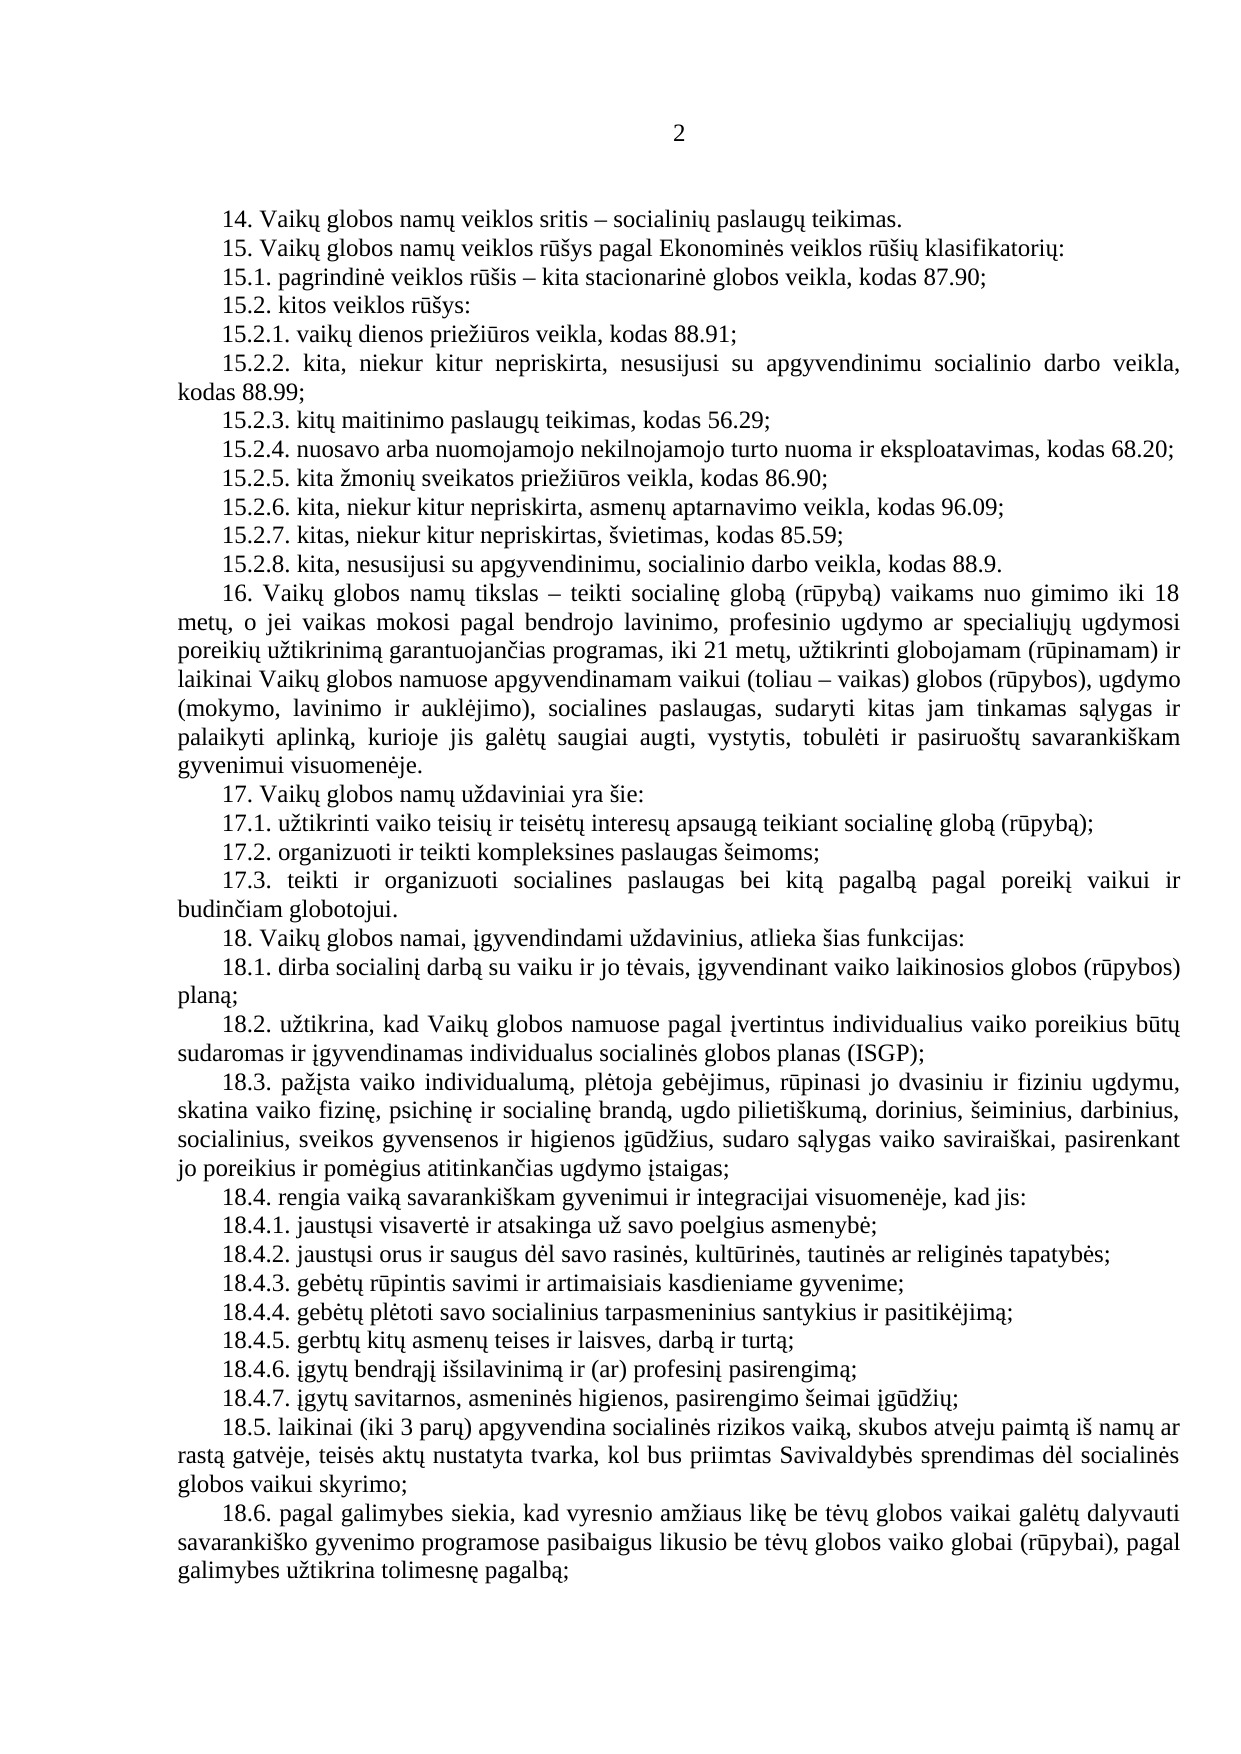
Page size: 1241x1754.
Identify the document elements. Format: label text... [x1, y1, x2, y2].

text 15.2.1. vaikų dienos priežiūros veikla, kodas 88.91; [177, 319, 1181, 348]
text 18.5. laikinai (iki 3 parų) apgyvendina socialinės rizikos vaiką, skubos atveju paimtą iš namų ar rastą gatvėje, teisės aktų nustatyta tvarka, kol bus priimtas Savivaldybės sprendimas dėl socialinės globos vaikui skyrimo; [177, 1412, 1181, 1498]
text 18.4.7. įgytų savitarnos, asmeninės higienos, pasirengimo šeimai įgūdžių; [177, 1383, 1181, 1412]
text 17.1. užtikrinti vaiko teisių ir teisėtų interesų apsaugą teikiant socialinę globą (rūpybą); [177, 808, 1181, 837]
text 18.4.5. gerbtų kitų asmenų teises ir laisves, darbą ir turtą; [177, 1326, 1181, 1354]
text 15.2.7. kitas, niekur kitur nepriskirtas, švietimas, kodas 85.59; [177, 521, 1181, 549]
text 18.1. dirba socialinį darbą su vaiku ir jo tėvais, įgyvendinant vaiko laikinosios globos (rūpybos) planą; [177, 952, 1181, 1009]
text 15.2.8. kita, nesusijusi su apgyvendinimu, socialinio darbo veikla, kodas 88.9. [177, 549, 1181, 578]
text 15.2. kitos veiklos rūšys: [177, 291, 1181, 319]
text 15.2.2. kita, niekur kitur nepriskirta, nesusijusi su apgyvendinimu socialinio darbo veikla, kodas 88.99; [177, 348, 1181, 406]
text 18. Vaikų globos namai, įgyvendindami uždavinius, atlieka šias funkcijas: [177, 923, 1181, 952]
text 18.3. pažįsta vaiko individualumą, plėtoja gebėjimus, rūpinasi jo dvasiniu ir fiziniu ugdymu, skatina vaiko fizinę, psichinę ir socialinę brandą, ugdo pilietiškumą, dorinius, šeiminius, darbinius, socialinius, sveikos gyvensenos ir higienos įgūdžius, sudaro sąlygas vaiko saviraiškai, pasirenkant jo poreikius ir pomėgius atitinkančias ugdymo įstaigas; [177, 1067, 1181, 1182]
text 18.4.1. jaustųsi visavertė ir atsakinga už savo poelgius asmenybė; [177, 1211, 1181, 1239]
text 15.1. pagrindinė veiklos rūšis – kita stacionarinė globos veikla, kodas 87.90; [177, 262, 1181, 291]
text 15.2.6. kita, niekur kitur nepriskirta, asmenų aptarnavimo veikla, kodas 96.09; [177, 492, 1181, 521]
text 17.3. teikti ir organizuoti socialines paslaugas bei kitą pagalbą pagal poreikį vaikui ir budinčiam globotojui. [177, 866, 1181, 923]
text 14. Vaikų globos namų veiklos sritis – socialinių paslaugų teikimas. [177, 204, 1181, 233]
text 17.2. organizuoti ir teikti kompleksines paslaugas šeimoms; [177, 837, 1181, 866]
text 15.2.5. kita žmonių sveikatos priežiūros veikla, kodas 86.90; [177, 463, 1181, 492]
text 18.4.4. gebėtų plėtoti savo socialinius tarpasmeninius santykius ir pasitikėjimą; [177, 1297, 1181, 1326]
text 17. Vaikų globos namų uždaviniai yra šie: [177, 779, 1181, 808]
text 18.4.6. įgytų bendrąjį išsilavinimą ir (ar) profesinį pasirengimą; [177, 1354, 1181, 1383]
text 18.6. pagal galimybes siekia, kad vyresnio amžiaus likę be tėvų globos vaikai galėtų dalyvauti savarankiško gyvenimo programose pasibaigus likusio be tėvų globos vaiko globai (rūpybai), pagal galimybes užtikrina tolimesnę pagalbą; [177, 1498, 1181, 1584]
text 18.4.3. gebėtų rūpintis savimi ir artimaisiais kasdieniame gyvenime; [177, 1268, 1181, 1297]
text 18.4. rengia vaiką savarankiškam gyvenimui ir integracijai visuomenėje, kad jis: [177, 1182, 1181, 1211]
text 18.2. užtikrina, kad Vaikų globos namuose pagal įvertintus individualius vaiko poreikius būtų sudaromas ir įgyvendinamas individualus socialinės globos planas (ISGP); [177, 1009, 1181, 1067]
text 15. Vaikų globos namų veiklos rūšys pagal Ekonominės veiklos rūšių klasifikatorių: [177, 233, 1181, 262]
text 18.4.2. jaustųsi orus ir saugus dėl savo rasinės, kultūrinės, tautinės ar religinės tapatybės; [177, 1239, 1181, 1268]
text 16. Vaikų globos namų tikslas – teikti socialinę globą (rūpybą) vaikams nuo gimimo iki 18 metų, o jei vaikas mokosi pagal bendrojo lavinimo, profesinio ugdymo ar specialiųjų ugdymosi poreikių užtikrinimą garantuojančias programas, iki 21 metų, užtikrinti globojamam (rūpinamam) ir laikinai Vaikų globos namuose apgyvendinamam vaikui (toliau – vaikas) globos (rūpybos), ugdymo (mokymo, lavinimo ir auklėjimo), socialines paslaugas, sudaryti kitas jam tinkamas sąlygas ir palaikyti aplinką, kurioje jis galėtų saugiai augti, vystytis, tobulėti ir pasiruoštų savarankiškam gyvenimui visuomenėje. [177, 578, 1181, 779]
text 15.2.4. nuosavo arba nuomojamojo nekilnojamojo turto nuoma ir eksploatavimas, kodas 68.20; [177, 434, 1181, 463]
text 15.2.3. kitų maitinimo paslaugų teikimas, kodas 56.29; [177, 406, 1181, 434]
